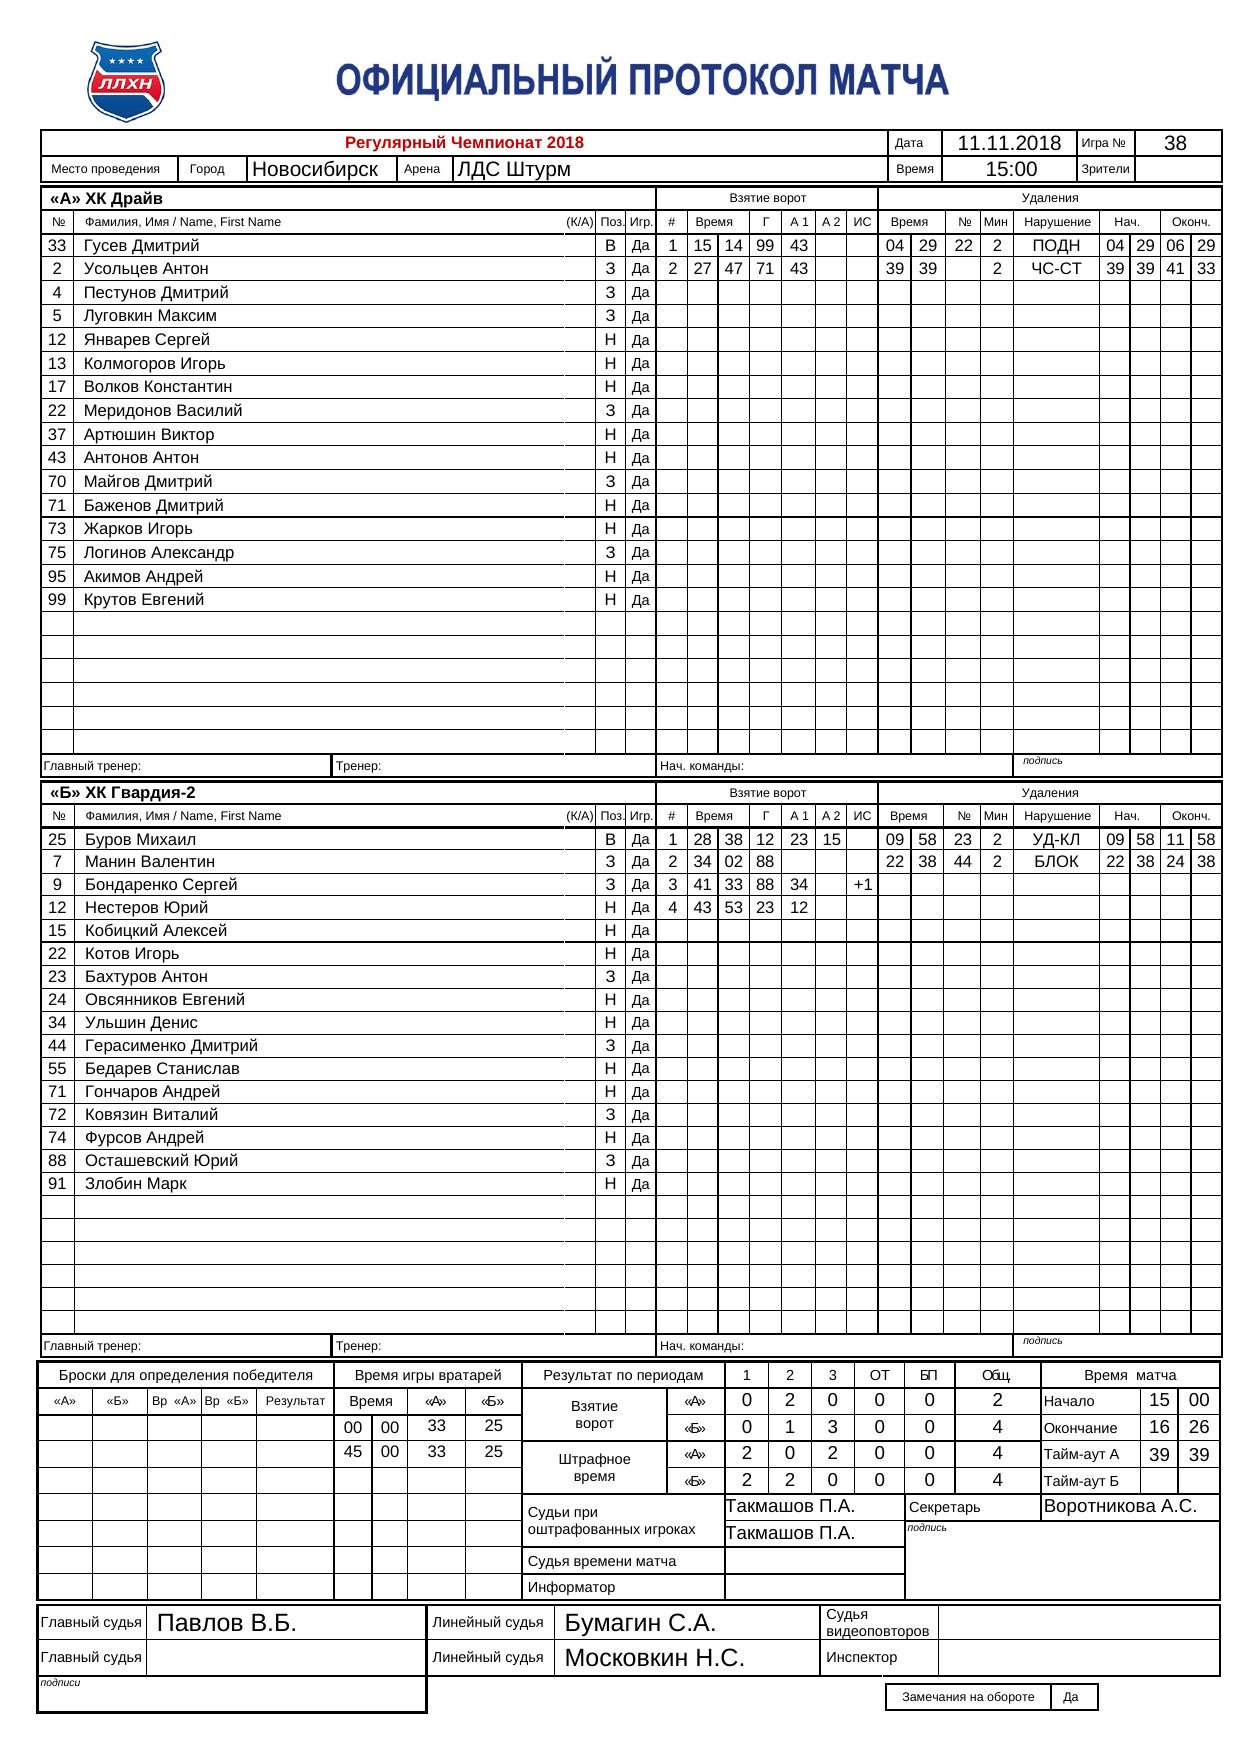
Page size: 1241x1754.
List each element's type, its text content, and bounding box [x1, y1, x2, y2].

table_cell Арена [398, 157, 452, 181]
table_cell [626, 1265, 655, 1287]
table_cell [1100, 1104, 1129, 1126]
table_header ОТ [855, 1363, 904, 1387]
table_cell [1161, 352, 1190, 374]
table_cell [750, 1288, 781, 1310]
table_cell [944, 966, 980, 987]
table_cell [1192, 1173, 1221, 1195]
table_cell [657, 920, 687, 941]
table_cell [816, 874, 846, 895]
table_cell [74, 636, 564, 658]
table_cell [565, 1104, 595, 1126]
table_cell [1100, 730, 1129, 753]
table_cell 2 [726, 1468, 768, 1493]
table_cell [148, 1547, 201, 1573]
table_cell [981, 518, 1013, 540]
table_cell [981, 470, 1013, 493]
table_cell [148, 1468, 201, 1493]
table_cell [946, 541, 980, 564]
table_cell [1161, 1150, 1190, 1172]
table_cell [1131, 565, 1160, 587]
table_cell [750, 1035, 781, 1057]
table_cell [782, 423, 815, 445]
table_cell [816, 281, 846, 303]
table_cell [1100, 518, 1129, 540]
table_cell 14 [719, 235, 749, 256]
table_cell [816, 494, 846, 516]
table_cell [1161, 1288, 1190, 1310]
table_cell [257, 1521, 333, 1546]
table_cell [816, 920, 846, 941]
table_cell [750, 352, 781, 374]
table_cell 33 [719, 874, 749, 895]
table_cell [944, 1173, 980, 1195]
table_cell 2 [726, 1442, 768, 1467]
table_cell [879, 612, 910, 634]
table_cell [750, 1265, 781, 1287]
table_cell [782, 966, 815, 987]
table_cell [847, 588, 877, 611]
table_cell [879, 707, 910, 729]
table_cell [1100, 281, 1129, 303]
table_cell [719, 1311, 749, 1333]
table_cell [1100, 305, 1129, 327]
table_cell З [596, 305, 625, 327]
table_cell [1100, 966, 1129, 987]
table_cell [1131, 707, 1160, 729]
table_cell 33 [408, 1416, 465, 1440]
table_cell Усольцев Антон [74, 257, 564, 280]
table_cell [816, 376, 846, 398]
table_cell [879, 518, 910, 540]
table_cell ИС [847, 805, 877, 826]
table_cell [688, 565, 717, 587]
table_cell [750, 1104, 781, 1126]
table_cell Н [596, 989, 625, 1011]
table_cell [93, 1574, 147, 1599]
table_cell 99 [750, 235, 781, 256]
table_cell [257, 1547, 333, 1573]
table_cell [1131, 588, 1160, 611]
table_cell БЛОК [1014, 850, 1099, 872]
table_cell [1192, 1150, 1221, 1172]
table_cell [147, 1640, 425, 1675]
table_cell [719, 730, 749, 753]
table_cell [912, 1127, 943, 1149]
table_cell 70 [42, 470, 73, 493]
table_cell [981, 1058, 1013, 1079]
table_cell [39, 1494, 92, 1520]
table_cell [565, 1288, 595, 1310]
table_cell [847, 920, 877, 941]
table_cell [719, 1196, 749, 1218]
table_cell 29 [1192, 235, 1221, 256]
table_cell [847, 1035, 877, 1057]
table_cell [1131, 636, 1160, 658]
table_cell [944, 1311, 980, 1333]
table_cell [1161, 1035, 1190, 1057]
table_cell [1100, 1081, 1129, 1103]
table_cell [946, 659, 980, 682]
table_cell [719, 541, 749, 564]
table_cell 23 [782, 829, 815, 849]
table_cell [912, 305, 945, 327]
table_cell [912, 376, 945, 398]
table_cell [1100, 874, 1129, 895]
table_cell [1100, 989, 1129, 1011]
table_cell [626, 730, 655, 753]
table_cell [1136, 157, 1221, 181]
table_cell [912, 1219, 943, 1241]
table_cell Н [596, 518, 625, 540]
table_cell [879, 1265, 910, 1287]
table_cell [1161, 659, 1190, 682]
table_cell [1100, 1058, 1129, 1079]
table_cell [565, 423, 595, 445]
table_cell [688, 1035, 717, 1057]
table_cell [912, 494, 945, 516]
table_cell [565, 352, 595, 374]
table_cell Январев Сергей [74, 328, 564, 351]
table_cell [782, 683, 815, 706]
table_cell [1131, 1242, 1160, 1264]
table_cell [657, 683, 687, 706]
table_cell Взятие ворот [523, 1389, 666, 1440]
table_cell [1141, 1468, 1177, 1493]
table_cell [1014, 399, 1099, 422]
table_cell Н [596, 423, 625, 445]
table_cell [373, 1468, 407, 1493]
table_cell 09 [879, 829, 910, 849]
table_cell [750, 659, 781, 682]
table_cell [1192, 423, 1221, 445]
table_cell [981, 541, 1013, 564]
table_cell [912, 352, 945, 374]
table_cell [912, 1196, 943, 1218]
table_cell Крутов Евгений [74, 588, 564, 611]
table_cell [847, 829, 877, 849]
table_cell З [596, 1150, 625, 1172]
table_cell [750, 1081, 781, 1103]
table_cell [1192, 588, 1221, 611]
table_cell [257, 1441, 333, 1467]
table_cell [847, 1104, 877, 1126]
table_cell [847, 1242, 877, 1264]
table_cell [565, 1012, 595, 1033]
table_cell [816, 1035, 846, 1057]
table_cell [1161, 328, 1190, 351]
table_cell [782, 612, 815, 634]
table_cell Герасименко Дмитрий [75, 1035, 564, 1057]
table_cell [1100, 636, 1129, 658]
table_cell Линейный судья [428, 1640, 554, 1675]
table_cell [719, 943, 749, 964]
table_cell [981, 446, 1013, 469]
table_cell [782, 943, 815, 964]
table_cell Г [750, 211, 781, 233]
table_cell [912, 328, 945, 351]
table_cell [912, 612, 945, 634]
table_cell Нестеров Юрий [75, 896, 564, 918]
table_cell [944, 989, 980, 1011]
table_cell Майгов Дмитрий [74, 470, 564, 493]
table_cell З [596, 874, 625, 895]
table_header Удаления [879, 188, 1221, 209]
table_cell [1014, 518, 1099, 540]
table_cell [688, 612, 717, 634]
table_cell [847, 352, 877, 374]
table_cell [657, 707, 687, 729]
table_cell В [596, 829, 625, 849]
table_cell [335, 1547, 371, 1573]
table_cell [466, 1547, 521, 1573]
table_cell [750, 376, 781, 398]
table_cell [42, 659, 73, 682]
table_cell [1100, 494, 1129, 516]
table_cell Фурсов Андрей [75, 1127, 564, 1149]
table_cell [1100, 446, 1129, 469]
table_cell 3 [812, 1415, 854, 1440]
table_cell [719, 1150, 749, 1172]
table_cell 34 [782, 874, 815, 895]
table_cell [565, 257, 595, 280]
table_cell Г [750, 805, 781, 826]
table_cell [565, 1311, 595, 1333]
table_cell З [596, 257, 625, 280]
table_cell подпись [906, 1522, 1219, 1599]
table_cell [912, 920, 943, 941]
table_cell 22 [879, 850, 910, 872]
table_cell Линейный судья [428, 1606, 554, 1639]
table_cell [719, 659, 749, 682]
table_cell [726, 1575, 904, 1599]
table_cell [257, 1416, 333, 1440]
table_cell [1014, 1058, 1099, 1079]
table_cell [750, 1012, 781, 1033]
table_cell Начало [1042, 1389, 1140, 1413]
table_cell [657, 1150, 687, 1172]
table_cell [335, 1494, 371, 1520]
table_cell Бахтуров Антон [75, 966, 564, 987]
table_cell Да [626, 943, 655, 964]
table_cell [657, 1012, 687, 1033]
table_cell [750, 1058, 781, 1079]
table_cell 4 [956, 1415, 1040, 1440]
table_cell Н [596, 446, 625, 469]
table_cell [93, 1547, 147, 1573]
table_cell [981, 399, 1013, 422]
table_cell [74, 707, 564, 729]
table_cell Да [626, 920, 655, 941]
table_cell [39, 1547, 92, 1573]
table_cell Поз. [596, 805, 625, 826]
table_cell [816, 1150, 846, 1172]
table_cell [1179, 1468, 1219, 1493]
table_cell Игр. [626, 211, 655, 233]
table_cell Н [596, 1012, 625, 1033]
table_cell [750, 494, 781, 516]
table_cell [1014, 874, 1099, 895]
table_cell [596, 1265, 625, 1287]
table_header 1 [726, 1363, 768, 1387]
table_cell Да [626, 1127, 655, 1149]
table_cell [408, 1521, 465, 1546]
table_cell [1100, 399, 1129, 422]
table_cell [565, 328, 595, 351]
table_cell [1014, 896, 1099, 918]
table_cell Московкин Н.С. [555, 1640, 819, 1675]
table_cell [596, 1196, 625, 1218]
table_cell 38 [719, 829, 749, 849]
table_cell [1014, 730, 1099, 753]
table_cell [93, 1468, 147, 1493]
table_cell [1100, 423, 1129, 445]
table_cell [148, 1416, 201, 1440]
table_cell [75, 1242, 564, 1264]
table_cell Бедарев Станислав [75, 1058, 564, 1079]
table_cell [782, 730, 815, 753]
table_cell [1014, 1219, 1099, 1241]
table_cell [879, 352, 910, 374]
table_cell [847, 281, 877, 303]
table_cell Мин [981, 211, 1013, 233]
table_cell [596, 659, 625, 682]
table_cell [1161, 376, 1190, 398]
table_cell Время [879, 211, 945, 233]
table_cell [847, 966, 877, 987]
table_cell З [596, 850, 625, 872]
table_cell [816, 989, 846, 1011]
table_cell [74, 730, 564, 753]
table_cell [1161, 1081, 1190, 1103]
table_cell [946, 281, 980, 303]
table_cell [1161, 446, 1190, 469]
table_cell 71 [42, 494, 73, 516]
table_cell [1131, 1058, 1160, 1079]
table_cell [1014, 1265, 1099, 1287]
table_cell [1014, 470, 1099, 493]
table_cell [1161, 423, 1190, 445]
table_cell [565, 1035, 595, 1057]
table_cell [1014, 281, 1099, 303]
table_cell [879, 1012, 910, 1033]
table_cell [750, 966, 781, 987]
table_cell Волков Константин [74, 376, 564, 398]
table_cell [847, 328, 877, 351]
table_cell [657, 636, 687, 658]
table_cell [879, 1219, 910, 1241]
table_cell [782, 1219, 815, 1241]
table_cell [626, 1219, 655, 1241]
table_cell [657, 1242, 687, 1264]
table_cell [879, 1196, 910, 1218]
table_cell [750, 636, 781, 658]
table_cell Ковязин Виталий [75, 1104, 564, 1126]
table_cell [883, 1677, 1220, 1681]
table_cell [657, 1058, 687, 1079]
table_cell [912, 989, 943, 1011]
table_cell Н [596, 328, 625, 351]
table_cell [719, 399, 749, 422]
table_cell [1014, 1173, 1099, 1195]
table_header Да [1052, 1685, 1097, 1709]
table_cell Да [626, 829, 655, 849]
table_cell [1100, 541, 1129, 564]
table_cell [1192, 328, 1221, 351]
table_cell [847, 1219, 877, 1241]
table_cell [847, 1058, 877, 1079]
table_cell 13 [42, 352, 73, 374]
table_cell [408, 1494, 465, 1520]
table_cell [202, 1416, 256, 1440]
table_cell [879, 989, 910, 1011]
table_cell [981, 1012, 1013, 1033]
table_cell Акимов Андрей [74, 565, 564, 587]
table_cell [816, 565, 846, 587]
table_cell Новосибирск [248, 157, 396, 181]
table_cell Такмашов П.А. [726, 1521, 904, 1546]
table_cell [750, 399, 781, 422]
table_cell [847, 446, 877, 469]
table_header Время игры вратарей [335, 1363, 521, 1387]
table_cell 2 [981, 850, 1013, 872]
table_cell 73 [42, 518, 73, 540]
table_cell 27 [688, 257, 717, 280]
table_cell [912, 1311, 943, 1333]
table_cell [1192, 707, 1221, 729]
table_cell [1161, 989, 1190, 1011]
table_cell [879, 636, 910, 658]
table_cell [688, 1173, 717, 1195]
table_cell [944, 1242, 980, 1264]
table_cell 53 [719, 896, 749, 918]
table_cell [879, 328, 910, 351]
table_cell [1014, 1150, 1099, 1172]
table_cell [1014, 565, 1099, 587]
table_cell [946, 352, 980, 374]
table_cell [75, 1196, 564, 1218]
table_cell [688, 305, 717, 327]
table_cell Гусев Дмитрий [74, 235, 564, 256]
table_cell [657, 1311, 687, 1333]
table_cell [42, 1219, 74, 1241]
table_cell [750, 470, 781, 493]
table_cell 2 [812, 1442, 854, 1467]
table_header Регулярный Чемпионат 2018 [42, 131, 887, 155]
table_cell 0 [855, 1442, 904, 1467]
table_cell [981, 683, 1013, 706]
table_cell [565, 874, 595, 895]
table_cell 00 [373, 1441, 407, 1467]
table_cell Меридонов Василий [74, 399, 564, 422]
table_cell [816, 470, 846, 493]
table_cell [373, 1574, 407, 1599]
table_cell 00 [373, 1416, 407, 1440]
table_cell 37 [42, 423, 73, 445]
table_cell [879, 1311, 910, 1333]
table_cell [565, 612, 595, 634]
table_cell [74, 659, 564, 682]
table_cell 39 [1179, 1441, 1219, 1467]
table_cell [847, 257, 877, 280]
table_cell Бондаренко Сергей [75, 874, 564, 895]
table_cell [816, 399, 846, 422]
table_cell [688, 1219, 717, 1241]
table_cell [816, 1173, 846, 1195]
table_cell [1100, 1265, 1129, 1287]
table_cell [816, 328, 846, 351]
table_cell [1131, 1127, 1160, 1149]
table_cell [688, 541, 717, 564]
table_cell [912, 966, 943, 987]
table_cell [981, 1081, 1013, 1103]
table_cell [1131, 328, 1160, 351]
table_cell [981, 966, 1013, 987]
table_cell [626, 707, 655, 729]
table_cell 16 [1141, 1415, 1177, 1440]
table_cell [657, 399, 687, 422]
table_cell [565, 281, 595, 303]
table_cell 23 [750, 896, 781, 918]
table_cell [719, 636, 749, 658]
table_cell [816, 1242, 846, 1264]
table_cell [719, 494, 749, 516]
table_cell [657, 989, 687, 1011]
table_cell [782, 1150, 815, 1172]
table_cell [657, 1035, 687, 1057]
table_cell 0 [905, 1468, 954, 1493]
table_cell [912, 1081, 943, 1103]
table_cell [657, 612, 687, 634]
table_cell [847, 1150, 877, 1172]
table_cell [847, 683, 877, 706]
table_cell [1161, 966, 1190, 987]
table_cell [657, 1288, 687, 1310]
table_cell [847, 399, 877, 422]
table_cell [981, 896, 1013, 918]
table_cell [565, 989, 595, 1011]
table_cell [719, 423, 749, 445]
table_cell [428, 1677, 882, 1711]
table_cell Котов Игорь [75, 943, 564, 964]
table_cell [657, 518, 687, 540]
table_cell 74 [42, 1127, 74, 1149]
table_cell [688, 494, 717, 516]
table_cell [42, 1242, 74, 1264]
table_cell [782, 1035, 815, 1057]
table_cell [944, 1265, 980, 1287]
table_cell [657, 943, 687, 964]
table_cell [596, 1288, 625, 1310]
table_cell [148, 1574, 201, 1599]
table_cell 39 [1131, 257, 1160, 280]
table_cell [816, 352, 846, 374]
table_cell Нач. команды: [657, 1335, 1012, 1356]
table_cell [1192, 1288, 1221, 1310]
table_cell [596, 730, 625, 753]
table_header Результат по периодам [523, 1363, 724, 1387]
table_cell 0 [855, 1389, 904, 1413]
table_cell [782, 920, 815, 941]
table_cell [912, 1035, 943, 1057]
table_cell [944, 1219, 980, 1241]
table_cell [981, 659, 1013, 682]
table_cell [1192, 1127, 1221, 1149]
table_cell [782, 399, 815, 422]
table_cell [912, 943, 943, 964]
table_cell [1100, 1012, 1129, 1033]
table_cell Логинов Александр [74, 541, 564, 564]
table_cell 22 [42, 399, 73, 422]
table_cell [1131, 518, 1160, 540]
table_cell З [596, 541, 625, 564]
table_cell 44 [944, 850, 980, 872]
table_cell # [657, 211, 687, 233]
table_cell 38 [912, 850, 943, 872]
table_header Игра № [1078, 131, 1134, 155]
table_cell 26 [1179, 1415, 1219, 1440]
table_cell 12 [750, 829, 781, 849]
table_cell «А» [668, 1389, 724, 1413]
table_cell «Б» [668, 1468, 724, 1493]
table_cell [816, 1104, 846, 1126]
table_cell Н [596, 896, 625, 918]
table_cell «А» [408, 1389, 465, 1413]
table_cell Н [596, 1173, 625, 1195]
table_cell [816, 1081, 846, 1103]
table_cell [1131, 612, 1160, 634]
table_cell [1131, 966, 1160, 987]
table_cell [1131, 541, 1160, 564]
table_cell Инспектор [821, 1640, 938, 1675]
table_cell [981, 565, 1013, 587]
table_cell [816, 541, 846, 564]
table_cell [1100, 707, 1129, 729]
table_cell [1131, 1012, 1160, 1033]
table_cell [912, 1288, 943, 1310]
table_cell [466, 1574, 521, 1599]
table_cell [944, 1012, 980, 1033]
table_cell [1161, 1196, 1190, 1218]
table_cell [782, 1311, 815, 1333]
table_cell 88 [750, 850, 781, 872]
table_cell [688, 1058, 717, 1079]
table_cell [688, 1081, 717, 1103]
table_cell [1131, 470, 1160, 493]
table_cell 4 [956, 1442, 1040, 1467]
table_cell Н [596, 1058, 625, 1079]
table_cell [202, 1494, 256, 1520]
table_cell А 1 [782, 805, 815, 826]
table_cell [719, 707, 749, 729]
table_cell 2 [981, 235, 1013, 256]
table_cell Судьи при оштрафованных игроках [523, 1495, 724, 1546]
table_cell 09 [1100, 829, 1129, 849]
table_cell [981, 305, 1013, 327]
table_cell [466, 1521, 521, 1546]
table_cell [1192, 470, 1221, 493]
table_cell [782, 707, 815, 729]
table_cell 2 [981, 257, 1013, 280]
table_cell [879, 565, 910, 587]
table_cell Да [626, 470, 655, 493]
table_cell 2 [769, 1468, 811, 1493]
table_cell [816, 683, 846, 706]
table_cell Пестунов Дмитрий [74, 281, 564, 303]
table_cell Да [626, 257, 655, 280]
table_cell [466, 1468, 521, 1493]
table_cell 4 [42, 281, 73, 303]
table_cell [1192, 352, 1221, 374]
table_cell Время [688, 805, 749, 826]
table_cell [1100, 328, 1129, 351]
table_cell [39, 1521, 92, 1546]
table_cell [688, 1104, 717, 1126]
table_cell Такмашов П.А. [726, 1495, 904, 1520]
table_cell 7 [42, 850, 74, 872]
table_cell [657, 1104, 687, 1126]
table_cell [782, 1265, 815, 1287]
table_cell Буров Михаил [75, 829, 564, 849]
table_cell [688, 1311, 717, 1333]
table_cell ЛДС Штурм [454, 157, 887, 181]
table_cell [750, 518, 781, 540]
table_cell [719, 612, 749, 634]
table_cell [847, 850, 877, 872]
table_cell [657, 494, 687, 516]
table_cell 0 [726, 1415, 768, 1440]
table_cell 75 [42, 541, 73, 564]
table_cell 71 [750, 257, 781, 280]
table_cell [42, 1311, 74, 1333]
table_cell [782, 588, 815, 611]
table_cell [946, 612, 980, 634]
table_cell № [944, 805, 980, 826]
table_cell 2 [42, 257, 73, 280]
table_cell [1161, 730, 1190, 753]
table_cell [912, 281, 945, 303]
table_cell [1192, 281, 1221, 303]
table_cell [782, 328, 815, 351]
table_cell [1192, 494, 1221, 516]
table_header Взятие ворот [657, 188, 877, 209]
table_cell [816, 1127, 846, 1149]
table_cell [1014, 305, 1099, 327]
table_cell Игр. [626, 805, 655, 826]
table_cell Н [596, 920, 625, 941]
table_cell [1014, 1035, 1099, 1057]
table_cell [1014, 612, 1099, 634]
table_cell З [596, 281, 625, 303]
table_cell [879, 896, 910, 918]
table_cell [879, 588, 910, 611]
table_cell [879, 494, 910, 516]
table_cell [1131, 730, 1160, 753]
table_cell [816, 659, 846, 682]
table_cell [912, 1150, 943, 1172]
table_cell [816, 636, 846, 658]
table_cell [912, 541, 945, 564]
table_cell [42, 636, 73, 658]
table_cell [946, 565, 980, 587]
table_cell Н [596, 565, 625, 587]
table_cell [626, 1288, 655, 1310]
table_cell [750, 446, 781, 469]
table_cell [1014, 1196, 1099, 1218]
table_cell [688, 1242, 717, 1264]
table_cell [657, 423, 687, 445]
table_cell 15 [816, 829, 846, 849]
table_cell [782, 352, 815, 374]
table_cell 39 [1100, 257, 1129, 280]
table_cell [565, 305, 595, 327]
table_cell [847, 659, 877, 682]
table_cell Да [626, 352, 655, 374]
table_cell [816, 612, 846, 634]
table_cell [1161, 1173, 1190, 1195]
table_cell [202, 1547, 256, 1573]
table_cell [688, 636, 717, 658]
table_cell [750, 1242, 781, 1264]
table_cell [626, 659, 655, 682]
table_cell [912, 565, 945, 587]
table_cell [946, 399, 980, 422]
table_cell [1014, 659, 1099, 682]
table_cell 0 [905, 1415, 954, 1440]
table_cell [981, 1288, 1013, 1310]
table_cell [1014, 541, 1099, 564]
table_cell [944, 1081, 980, 1103]
table_cell [565, 966, 595, 987]
table_cell [816, 1196, 846, 1218]
table_cell [847, 989, 877, 1011]
table_cell [93, 1416, 147, 1440]
table_cell [565, 683, 595, 706]
table_cell 4 [956, 1468, 1040, 1493]
table_cell [816, 1058, 846, 1079]
table_cell № [42, 805, 74, 826]
table_cell [1014, 446, 1099, 469]
table_cell [42, 730, 73, 753]
table_cell [879, 423, 910, 445]
table_cell 38 [1131, 850, 1160, 872]
table_cell [1192, 518, 1221, 540]
table_cell З [596, 470, 625, 493]
table_cell [1100, 1035, 1129, 1057]
table_cell [879, 730, 910, 753]
table_cell [466, 1494, 521, 1520]
table_cell [257, 1574, 333, 1599]
table_cell [565, 446, 595, 469]
table_cell [1192, 1265, 1221, 1287]
table_cell [1192, 1219, 1221, 1241]
table_cell 25 [466, 1441, 521, 1467]
table_cell [1192, 636, 1221, 658]
table_cell [981, 1104, 1013, 1126]
table_cell [847, 1173, 877, 1195]
table_cell [719, 1173, 749, 1195]
table_cell подписи [39, 1677, 425, 1711]
table_cell 58 [1192, 829, 1221, 849]
table_cell Павлов В.Б. [147, 1606, 425, 1639]
table_cell [1192, 966, 1221, 987]
table_cell [1131, 1311, 1160, 1333]
table_cell [1131, 1104, 1160, 1126]
table_cell [565, 235, 595, 256]
picture [5, 28, 1179, 129]
table_cell [816, 518, 846, 540]
table_cell Время [335, 1389, 407, 1413]
table_cell Нач. [1100, 805, 1160, 826]
table_cell [782, 565, 815, 587]
table_cell [1100, 683, 1129, 706]
table_cell [879, 399, 910, 422]
table_cell Да [626, 1104, 655, 1126]
table_header 38 [1136, 131, 1221, 155]
table_cell (К/А) [565, 805, 595, 826]
table_cell 47 [719, 257, 749, 280]
table_cell [688, 1150, 717, 1172]
table_cell [719, 1012, 749, 1033]
table_cell 15 [42, 920, 74, 941]
table_cell [1192, 1196, 1221, 1218]
table_cell [750, 305, 781, 327]
table_cell ЧС-СТ [1014, 257, 1099, 280]
table_cell [657, 1265, 687, 1287]
table_cell [879, 376, 910, 398]
table_cell [879, 1242, 910, 1264]
table_cell [1192, 659, 1221, 682]
table_cell [750, 541, 781, 564]
table_cell [1131, 1288, 1160, 1310]
table_cell 2 [657, 257, 687, 280]
table_cell [719, 565, 749, 587]
table_cell [565, 659, 595, 682]
table_cell Да [626, 423, 655, 445]
table_cell [847, 1311, 877, 1333]
table_cell [1161, 1058, 1190, 1079]
table_cell 1 [657, 829, 687, 849]
table_cell [816, 1311, 846, 1333]
table_cell 39 [1141, 1441, 1177, 1467]
table_cell Да [626, 966, 655, 987]
table_cell [1161, 1012, 1190, 1033]
table_cell 12 [42, 896, 74, 918]
table_cell [944, 1288, 980, 1310]
table_cell Да [626, 874, 655, 895]
table_cell Нач. команды: [657, 755, 1012, 776]
table_cell [750, 989, 781, 1011]
table_cell [1100, 588, 1129, 611]
table_cell УД-КЛ [1014, 829, 1099, 849]
table_cell 58 [912, 829, 943, 849]
table_cell [946, 518, 980, 540]
table_cell [257, 1468, 333, 1493]
table_cell [782, 376, 815, 398]
table_cell [981, 1311, 1013, 1333]
table_cell [596, 1242, 625, 1264]
table_cell 25 [42, 829, 74, 849]
table_cell 2 [981, 829, 1013, 849]
table_cell [408, 1574, 465, 1599]
table_cell Н [596, 376, 625, 398]
table_cell «Б » [466, 1389, 521, 1413]
table_cell [657, 1081, 687, 1103]
table_cell [782, 1104, 815, 1126]
table_cell [946, 494, 980, 516]
table_cell 43 [688, 896, 717, 918]
table_cell [626, 612, 655, 634]
table_cell 24 [42, 989, 74, 1011]
table_cell [879, 1035, 910, 1057]
table_cell [946, 636, 980, 658]
table_cell [657, 1196, 687, 1218]
table_cell [816, 1265, 846, 1287]
table_cell [1192, 376, 1221, 398]
table_cell Да [626, 850, 655, 872]
table_cell 41 [1161, 257, 1190, 280]
table_cell [565, 588, 595, 611]
table_cell [879, 920, 910, 941]
table_cell [1131, 1150, 1160, 1172]
table_cell [719, 352, 749, 374]
table_cell [1161, 494, 1190, 516]
table_header 2 [769, 1363, 811, 1387]
table_cell [1131, 1265, 1160, 1287]
table_cell [1192, 989, 1221, 1011]
table_cell [816, 850, 846, 872]
table_cell [1161, 588, 1190, 611]
table_cell 00 [335, 1416, 371, 1440]
table_cell [1161, 1242, 1190, 1264]
table_cell [946, 683, 980, 706]
table_cell [1131, 659, 1160, 682]
table_cell [1192, 1081, 1221, 1103]
table_cell [879, 966, 910, 987]
table_cell [816, 1012, 846, 1033]
table_cell [782, 636, 815, 658]
table_cell [596, 1311, 625, 1333]
table_cell Да [626, 1173, 655, 1195]
table_cell [1014, 636, 1099, 658]
table_cell (К/А) [565, 211, 595, 233]
table_cell [981, 1219, 1013, 1241]
table_cell [1100, 1150, 1129, 1172]
table_cell [1161, 1311, 1190, 1333]
table_cell [981, 423, 1013, 445]
table_cell [1131, 1219, 1160, 1241]
table_cell 0 [812, 1468, 854, 1493]
table_cell Жарков Игорь [74, 518, 564, 540]
table_header «А» ХК Драйв [42, 188, 655, 209]
table_cell [1192, 446, 1221, 469]
table_cell Нарушение [1014, 805, 1099, 826]
table_cell [912, 636, 945, 658]
table_cell [879, 1058, 910, 1079]
table_cell [1161, 565, 1190, 587]
table_cell [782, 281, 815, 303]
table_cell [750, 565, 781, 587]
table_cell [847, 1012, 877, 1033]
table_cell [1131, 874, 1160, 895]
table_cell [719, 1219, 749, 1241]
table_cell [1014, 1012, 1099, 1033]
table_cell [565, 376, 595, 398]
table_cell [1014, 352, 1099, 374]
table_cell [782, 1196, 815, 1218]
table_cell [1192, 1311, 1221, 1333]
table_cell [1100, 470, 1129, 493]
table_cell [912, 707, 945, 729]
table_cell [688, 328, 717, 351]
table_cell [912, 1173, 943, 1195]
table_cell [657, 1127, 687, 1149]
table_cell [847, 518, 877, 540]
table_cell [1161, 943, 1190, 964]
table_cell [1192, 399, 1221, 422]
table_cell [1161, 518, 1190, 540]
table_cell 45 [335, 1441, 371, 1467]
table_cell [847, 541, 877, 564]
table_cell [626, 636, 655, 658]
table_cell Да [626, 1058, 655, 1079]
table_cell подпись [1014, 1335, 1221, 1356]
table_cell З [596, 1035, 625, 1057]
table_header Дата [889, 131, 941, 155]
table_cell Штрафное время [523, 1442, 666, 1493]
table_cell 34 [42, 1012, 74, 1033]
table_cell [946, 328, 980, 351]
table_cell 0 [905, 1389, 954, 1413]
table_cell [1100, 352, 1129, 374]
table_cell [657, 730, 687, 753]
table_cell [719, 1081, 749, 1103]
table_cell [42, 1265, 74, 1287]
table_cell [944, 1127, 980, 1149]
table_cell 02 [719, 850, 749, 872]
table_cell [847, 896, 877, 918]
table_cell 0 [769, 1442, 811, 1467]
table_cell [42, 683, 73, 706]
table_header БП [905, 1363, 954, 1387]
table_cell [719, 1035, 749, 1057]
table_cell [981, 376, 1013, 398]
table_cell Да [626, 896, 655, 918]
table_cell [782, 1058, 815, 1079]
table_cell [688, 659, 717, 682]
table_cell [816, 305, 846, 327]
table_cell [782, 1127, 815, 1149]
table_cell [944, 874, 980, 895]
table_cell [1161, 470, 1190, 493]
table_cell [719, 1104, 749, 1126]
table_cell 39 [879, 257, 910, 280]
table_cell [816, 943, 846, 964]
table_cell [39, 1441, 92, 1467]
table_cell Злобин Марк [75, 1173, 564, 1195]
table_cell [565, 707, 595, 729]
table_cell Воротникова А.С. [1042, 1495, 1219, 1520]
table_cell [1131, 423, 1160, 445]
table_cell [879, 683, 910, 706]
table_cell [912, 588, 945, 611]
table_cell [1014, 423, 1099, 445]
table_cell [1014, 683, 1099, 706]
table_cell Овсянников Евгений [75, 989, 564, 1011]
table_cell [816, 966, 846, 987]
table_cell Да [626, 1012, 655, 1033]
table_cell [719, 1265, 749, 1287]
table_cell [1100, 1127, 1129, 1149]
table_cell Гончаров Андрей [75, 1081, 564, 1103]
table_cell [626, 683, 655, 706]
table_cell [688, 683, 717, 706]
table_cell [1014, 494, 1099, 516]
table_cell Н [596, 588, 625, 611]
table_cell 23 [944, 829, 980, 849]
table_cell [688, 352, 717, 374]
table_cell [74, 612, 564, 634]
table_cell [750, 423, 781, 445]
table_cell [1131, 1081, 1160, 1103]
table_cell 15 [1141, 1389, 1177, 1413]
table_cell 41 [688, 874, 717, 895]
table_cell [335, 1468, 371, 1493]
table_cell [657, 281, 687, 303]
table_cell [816, 1219, 846, 1241]
table_cell [847, 235, 877, 256]
table_cell [1161, 874, 1190, 895]
table_cell [688, 470, 717, 493]
table_cell [596, 683, 625, 706]
table_cell Манин Валентин [75, 850, 564, 872]
table_cell [1192, 943, 1221, 964]
table_cell [408, 1468, 465, 1493]
table_cell [912, 518, 945, 540]
table_cell 12 [782, 896, 815, 918]
table_cell [847, 636, 877, 658]
table_cell [944, 1104, 980, 1126]
table_cell [75, 1311, 564, 1333]
table_cell [1100, 896, 1129, 918]
table_cell [981, 1265, 1013, 1287]
table_cell [750, 1219, 781, 1241]
table_cell [565, 730, 595, 753]
table_cell [750, 1311, 781, 1333]
table_cell [1131, 399, 1160, 422]
table_cell Н [596, 1081, 625, 1103]
table_cell [1131, 446, 1160, 469]
table_cell [1192, 305, 1221, 327]
table_cell № [946, 211, 980, 233]
table_cell [847, 707, 877, 729]
table_cell 43 [782, 235, 815, 256]
table_cell [750, 1196, 781, 1218]
table_cell [565, 1196, 595, 1218]
table_cell 23 [42, 966, 74, 987]
table_cell В [596, 235, 625, 256]
table_cell Тренер: [333, 755, 655, 776]
table_cell 12 [42, 328, 73, 351]
table_cell [596, 636, 625, 658]
table_cell [879, 470, 910, 493]
table_cell [912, 1012, 943, 1033]
table_cell [946, 707, 980, 729]
table_cell [1131, 352, 1160, 374]
table_cell [565, 1081, 595, 1103]
table_cell Да [626, 446, 655, 469]
table_cell [750, 707, 781, 729]
table_cell [782, 446, 815, 469]
table_cell [1131, 305, 1160, 327]
table_cell [879, 305, 910, 327]
table_cell Бумагин С.А. [555, 1606, 819, 1639]
table_cell Время [879, 805, 943, 826]
table_cell [1161, 612, 1190, 634]
table_cell [565, 1058, 595, 1079]
table_cell [879, 281, 910, 303]
table_cell [1161, 683, 1190, 706]
table_cell [816, 707, 846, 729]
table_cell [596, 707, 625, 729]
table_cell [912, 1242, 943, 1264]
table_cell [565, 943, 595, 964]
table_cell [75, 1265, 564, 1287]
table_cell [782, 470, 815, 493]
table_cell [946, 423, 980, 445]
table_cell Да [626, 518, 655, 540]
table_cell [944, 1196, 980, 1218]
table_cell [688, 281, 717, 303]
table_cell 4 [657, 896, 687, 918]
table_cell [1192, 683, 1221, 706]
table_cell [879, 659, 910, 682]
table_cell 33 [1192, 257, 1221, 280]
table_cell [75, 1288, 564, 1310]
table_cell [719, 1058, 749, 1079]
table_cell [981, 989, 1013, 1011]
table_cell [688, 518, 717, 540]
table_cell [981, 943, 1013, 964]
table_cell 04 [879, 235, 910, 256]
table_cell [847, 943, 877, 964]
table_cell [42, 1288, 74, 1310]
table_cell [912, 446, 945, 469]
table_cell 24 [1161, 850, 1190, 872]
table_cell [657, 328, 687, 351]
table_cell Информатор [523, 1575, 724, 1599]
table_cell [1192, 541, 1221, 564]
table_cell [847, 470, 877, 493]
table_cell [688, 1127, 717, 1149]
table_cell 25 [466, 1416, 521, 1440]
table_cell Результат [257, 1389, 333, 1413]
table_cell Тайм-аут Б [1042, 1468, 1140, 1493]
table_cell 29 [912, 235, 945, 256]
table_cell [1192, 1104, 1221, 1126]
table_cell [816, 446, 846, 469]
table_cell 0 [726, 1389, 768, 1413]
table_cell [879, 1127, 910, 1149]
table_cell [565, 829, 595, 849]
table_cell [782, 1288, 815, 1310]
table_cell [782, 494, 815, 516]
table_cell 22 [1100, 850, 1129, 872]
table_cell 5 [42, 305, 73, 327]
table_cell Вр «Б» [202, 1389, 256, 1413]
table_cell 55 [42, 1058, 74, 1079]
table_cell Да [626, 305, 655, 327]
table_cell [1161, 1219, 1190, 1241]
table_header Удаления [879, 783, 1221, 803]
table_cell Нарушение [1014, 211, 1099, 233]
table_cell [782, 1173, 815, 1195]
table_cell [750, 1173, 781, 1195]
table_cell 06 [1161, 235, 1190, 256]
table_cell [1161, 281, 1190, 303]
table_cell [719, 376, 749, 398]
table_cell [944, 943, 980, 964]
table_cell [1192, 896, 1221, 918]
table_cell Н [596, 943, 625, 964]
table_cell 95 [42, 565, 73, 587]
table_cell [626, 1311, 655, 1333]
table_cell 22 [946, 235, 980, 256]
table_cell 91 [42, 1173, 74, 1195]
table_cell [1131, 376, 1160, 398]
table_cell [1131, 1196, 1160, 1218]
table_cell [657, 352, 687, 374]
table_cell А 2 [816, 211, 846, 233]
table_cell 22 [42, 943, 74, 964]
table_cell Да [626, 281, 655, 303]
table_cell [939, 1606, 1219, 1639]
table_cell [944, 896, 980, 918]
table_cell [1161, 541, 1190, 564]
table_cell [373, 1521, 407, 1546]
table_cell [1014, 966, 1099, 987]
table_cell [726, 1548, 904, 1573]
table_cell [1100, 659, 1129, 682]
table_cell [688, 399, 717, 422]
table_cell [750, 730, 781, 753]
table_header Время матча [1042, 1363, 1219, 1387]
table_cell [688, 1196, 717, 1218]
table_cell [1014, 989, 1099, 1011]
table_cell [626, 1242, 655, 1264]
table_cell [565, 1173, 595, 1195]
table_cell [565, 920, 595, 941]
table_cell 99 [42, 588, 73, 611]
table_cell 2 [956, 1389, 1040, 1413]
table_cell Окончание [1042, 1415, 1140, 1440]
table_cell [1100, 612, 1129, 634]
table_cell [74, 683, 564, 706]
table_cell З [596, 1104, 625, 1126]
table_cell 33 [408, 1441, 465, 1467]
table_header Замечания на обороте [887, 1685, 1050, 1709]
table_cell [1014, 707, 1099, 729]
table_cell [93, 1521, 147, 1546]
table_cell 58 [1131, 829, 1160, 849]
table_cell [981, 1035, 1013, 1057]
table_cell [912, 659, 945, 682]
table_cell [719, 966, 749, 987]
table_cell [1100, 1196, 1129, 1218]
table_cell подпись [1014, 755, 1221, 776]
table_cell Главный тренер: [42, 1335, 330, 1356]
table_cell [1161, 1104, 1190, 1126]
table_cell Да [626, 376, 655, 398]
table_cell [565, 1242, 595, 1264]
table_cell Н [596, 1127, 625, 1149]
table_cell Место проведения [42, 157, 177, 181]
table_cell Да [626, 989, 655, 1011]
table_cell 43 [782, 257, 815, 280]
table_cell 88 [42, 1150, 74, 1172]
table_cell [1014, 1311, 1099, 1333]
table_cell Осташевский Юрий [75, 1150, 564, 1172]
table_cell [719, 446, 749, 469]
table_cell [657, 446, 687, 469]
table_cell [1099, 1682, 1220, 1711]
table_cell +1 [847, 874, 877, 895]
table_cell [912, 1058, 943, 1079]
table_cell 71 [42, 1081, 74, 1103]
table_cell [1100, 1311, 1129, 1333]
table_cell ИС [847, 211, 877, 233]
table_cell [719, 1242, 749, 1264]
table_cell [688, 588, 717, 611]
table_cell 39 [912, 257, 945, 280]
table_cell Фамилия, Имя / Name, First Name [74, 211, 565, 233]
table_cell Время [889, 157, 941, 181]
table_cell [750, 281, 781, 303]
table_cell [688, 707, 717, 729]
table_cell [688, 376, 717, 398]
table_cell 0 [812, 1389, 854, 1413]
table_cell [1161, 399, 1190, 422]
table_cell «Б» [93, 1389, 147, 1413]
table_header 11.11.2018 [943, 131, 1076, 155]
table_cell [565, 1265, 595, 1287]
table_cell [1131, 683, 1160, 706]
table_cell [688, 966, 717, 987]
table_cell [1192, 565, 1221, 587]
table_cell [847, 423, 877, 445]
table_cell [42, 1196, 74, 1218]
table_cell 38 [1192, 850, 1221, 872]
table_cell Зрители [1078, 157, 1134, 181]
table_cell [1131, 1173, 1160, 1195]
table_cell [981, 281, 1013, 303]
table_cell 2 [769, 1389, 811, 1413]
table_cell [750, 1127, 781, 1149]
table_cell [847, 612, 877, 634]
table_cell 0 [855, 1415, 904, 1440]
table_cell [944, 1058, 980, 1079]
table_cell [719, 328, 749, 351]
table_cell [944, 1150, 980, 1172]
table_cell [719, 470, 749, 493]
table_cell [981, 874, 1013, 895]
table_cell [981, 1242, 1013, 1264]
table_cell [912, 896, 943, 918]
table_cell [879, 943, 910, 964]
table_cell Мин [981, 805, 1013, 826]
table_cell Артюшин Виктор [74, 423, 564, 445]
table_cell [782, 518, 815, 540]
table_cell [782, 659, 815, 682]
table_cell [1131, 896, 1160, 918]
table_cell [657, 1219, 687, 1241]
table_cell [912, 1104, 943, 1126]
table_cell [42, 707, 73, 729]
table_cell [816, 423, 846, 445]
table_cell Кобицкий Алексей [75, 920, 564, 941]
table_cell [981, 707, 1013, 729]
table_cell А 1 [782, 211, 815, 233]
table_cell [565, 1127, 595, 1149]
table_header 3 [812, 1363, 854, 1387]
table_cell 0 [905, 1442, 954, 1467]
table_cell [39, 1416, 92, 1440]
table_cell [981, 328, 1013, 351]
table_cell 0 [855, 1468, 904, 1493]
table_cell [1161, 920, 1190, 941]
table_cell [816, 730, 846, 753]
table_cell [408, 1547, 465, 1573]
table_cell [879, 1150, 910, 1172]
table_cell 88 [750, 874, 781, 895]
table_cell [879, 1288, 910, 1310]
table_cell [688, 1265, 717, 1287]
table_cell [1014, 1242, 1099, 1264]
table_cell [1100, 920, 1129, 941]
table_cell [688, 730, 717, 753]
table_cell [879, 1081, 910, 1103]
table_cell [1192, 1035, 1221, 1057]
table_cell [719, 588, 749, 611]
table_cell [657, 659, 687, 682]
table_cell [657, 966, 687, 987]
table_cell 28 [688, 829, 717, 849]
table_cell Колмогоров Игорь [74, 352, 564, 374]
table_cell [719, 920, 749, 941]
table_cell [879, 874, 910, 895]
table_cell [565, 518, 595, 540]
table_cell [946, 730, 980, 753]
table_cell [879, 541, 910, 564]
table_header Броски для определения победителя [39, 1363, 333, 1387]
table_cell [202, 1574, 256, 1599]
table_cell Тайм-аут А [1042, 1441, 1140, 1467]
table_cell [1131, 920, 1160, 941]
table_cell [1192, 730, 1221, 753]
table_cell [847, 494, 877, 516]
table_cell [565, 565, 595, 587]
table_cell [1100, 943, 1129, 964]
table_cell Антонов Антон [74, 446, 564, 469]
table_cell [847, 565, 877, 587]
table_cell [1100, 1288, 1129, 1310]
table_cell [816, 257, 846, 280]
table_cell [719, 518, 749, 540]
table_cell Фамилия, Имя / Name, First Name [75, 805, 565, 826]
table_cell [93, 1494, 147, 1520]
table_cell [981, 494, 1013, 516]
table_cell А 2 [816, 805, 846, 826]
table_cell З [596, 966, 625, 987]
table_cell Секретарь [906, 1495, 1040, 1520]
table_cell [1192, 1058, 1221, 1079]
table_cell [1014, 1081, 1099, 1103]
table_cell [688, 423, 717, 445]
table_cell [816, 896, 846, 918]
table_cell [1100, 1219, 1129, 1241]
table_cell [912, 470, 945, 493]
table_cell № [42, 211, 73, 233]
table_cell [596, 1219, 625, 1241]
table_cell [879, 1173, 910, 1195]
table_cell [1131, 1035, 1160, 1057]
table_cell [565, 470, 595, 493]
table_cell [626, 1196, 655, 1218]
table_cell [847, 1265, 877, 1287]
table_cell [1100, 1242, 1129, 1264]
table_cell [782, 1081, 815, 1103]
table_cell [719, 281, 749, 303]
table_cell [565, 896, 595, 918]
table_cell Оконч. [1161, 805, 1221, 826]
table_cell [782, 1242, 815, 1264]
table_cell [1014, 943, 1099, 964]
table_cell [981, 352, 1013, 374]
table_cell [981, 1196, 1013, 1218]
table_cell [565, 850, 595, 872]
table_cell [719, 683, 749, 706]
table_cell Тренер: [333, 1335, 655, 1356]
table_cell [1192, 920, 1221, 941]
table_cell [335, 1574, 371, 1599]
table_cell Судья времени матча [523, 1548, 724, 1573]
table_cell [688, 943, 717, 964]
table_cell [688, 446, 717, 469]
table_cell [816, 1288, 846, 1310]
table_cell 11 [1161, 829, 1190, 849]
table_cell Баженов Дмитрий [74, 494, 564, 516]
table_cell [1014, 920, 1099, 941]
table_cell [565, 1150, 595, 1172]
table_cell [847, 1196, 877, 1218]
table_cell Город [179, 157, 246, 181]
table_cell З [596, 399, 625, 422]
table_cell [657, 376, 687, 398]
table_cell 1 [769, 1415, 811, 1440]
table_cell [565, 1219, 595, 1241]
table_cell 3 [657, 874, 687, 895]
table_cell [782, 1012, 815, 1033]
table_cell Оконч. [1161, 211, 1221, 233]
table_cell [688, 920, 717, 941]
table_cell [847, 1288, 877, 1310]
table_cell [847, 1127, 877, 1149]
table_cell Да [626, 1035, 655, 1057]
table_cell Да [626, 328, 655, 351]
table_cell [1161, 1127, 1190, 1149]
table_cell [981, 636, 1013, 658]
table_cell [981, 1127, 1013, 1149]
table_cell Главный тренер: [42, 755, 330, 776]
table_cell [565, 494, 595, 516]
table_cell [373, 1547, 407, 1573]
table_cell [981, 588, 1013, 611]
table_cell [1014, 1288, 1099, 1310]
table_cell [847, 376, 877, 398]
table_cell [946, 446, 980, 469]
table_cell [1161, 305, 1190, 327]
table_cell [1161, 707, 1190, 729]
table_cell [719, 1127, 749, 1149]
table_cell Луговкин Максим [74, 305, 564, 327]
table_cell [1161, 896, 1190, 918]
table_cell [719, 1288, 749, 1310]
table_cell [750, 612, 781, 634]
table_cell [939, 1640, 1219, 1675]
table_cell 17 [42, 376, 73, 398]
table_cell [1100, 565, 1129, 587]
table_cell «А» [668, 1442, 724, 1467]
table_cell [750, 588, 781, 611]
table_cell Да [626, 494, 655, 516]
table_cell ПОДН [1014, 235, 1099, 256]
table_cell [148, 1441, 201, 1467]
table_cell [1131, 494, 1160, 516]
table_cell Да [626, 1081, 655, 1103]
table_cell [782, 541, 815, 564]
table_cell 04 [1100, 235, 1129, 256]
table_cell [946, 470, 980, 493]
table_cell [1100, 376, 1129, 398]
table_cell [981, 1173, 1013, 1195]
table_cell [202, 1521, 256, 1546]
table_cell [688, 1012, 717, 1033]
table_cell [946, 376, 980, 398]
table_cell 44 [42, 1035, 74, 1057]
table_cell Время [688, 211, 749, 233]
table_cell Да [626, 588, 655, 611]
table_cell [981, 612, 1013, 634]
table_cell 15 [688, 235, 717, 256]
table_cell Н [596, 352, 625, 374]
table_cell Судья видеоповторов [821, 1606, 938, 1639]
table_cell [657, 541, 687, 564]
table_cell [373, 1494, 407, 1520]
table_header Общ. [956, 1363, 1040, 1387]
table_cell [750, 920, 781, 941]
table_cell [847, 305, 877, 327]
table_cell [1192, 1012, 1221, 1033]
table_cell Да [626, 1150, 655, 1172]
table_cell [1161, 636, 1190, 658]
table_cell [981, 920, 1013, 941]
table_cell [1014, 328, 1099, 351]
table_cell 29 [1131, 235, 1160, 256]
table_cell [1014, 376, 1099, 398]
table_cell [148, 1494, 201, 1520]
table_cell [879, 1104, 910, 1126]
table_cell [750, 328, 781, 351]
table_cell [847, 730, 877, 753]
table_cell [1100, 1173, 1129, 1195]
table_cell [39, 1468, 92, 1493]
table_header «Б» ХК Гвардия-2 [42, 783, 655, 803]
table_cell [946, 588, 980, 611]
table_cell [719, 989, 749, 1011]
table_cell [1131, 281, 1160, 303]
table_cell [657, 305, 687, 327]
table_cell [912, 1265, 943, 1287]
table_cell Н [596, 494, 625, 516]
table_cell Да [626, 399, 655, 422]
table_cell Да [626, 565, 655, 587]
table_cell [782, 305, 815, 327]
table_cell [847, 1081, 877, 1103]
table_cell [912, 399, 945, 422]
table_cell [816, 588, 846, 611]
table_cell 1 [657, 235, 687, 256]
table_cell [565, 636, 595, 658]
table_cell 34 [688, 850, 717, 872]
table_cell Да [626, 541, 655, 564]
table_cell [39, 1574, 92, 1599]
table_cell [1014, 1127, 1099, 1149]
table_cell Нач. [1100, 211, 1160, 233]
table_cell [202, 1441, 256, 1467]
table_cell [657, 1173, 687, 1195]
table_cell [912, 683, 945, 706]
table_cell 00 [1179, 1389, 1219, 1413]
table_cell [782, 989, 815, 1011]
table_cell [148, 1521, 201, 1546]
table_cell [1131, 989, 1160, 1011]
table_cell [946, 257, 980, 280]
table_cell [42, 612, 73, 634]
table_cell Да [626, 235, 655, 256]
table_cell 43 [42, 446, 73, 469]
table_cell [202, 1468, 256, 1493]
table_cell [879, 446, 910, 469]
table_cell [944, 1035, 980, 1057]
table_cell [1192, 1242, 1221, 1264]
table_cell [750, 1150, 781, 1172]
table_cell [1192, 874, 1221, 895]
table_cell [719, 305, 749, 327]
table_cell Ульшин Денис [75, 1012, 564, 1033]
table_cell [657, 565, 687, 587]
table_cell 15:00 [943, 157, 1076, 181]
table_cell «Б» [668, 1415, 724, 1440]
table_cell [782, 850, 815, 872]
table_cell [750, 683, 781, 706]
table_cell Вр «А» [148, 1389, 201, 1413]
table_cell [946, 305, 980, 327]
table_cell [1014, 588, 1099, 611]
table_cell [981, 1150, 1013, 1172]
table_cell [944, 920, 980, 941]
table_cell 72 [42, 1104, 74, 1126]
table_cell [750, 943, 781, 964]
table_cell 9 [42, 874, 74, 895]
table_cell [1192, 612, 1221, 634]
table_cell [912, 730, 945, 753]
table_cell Главный судья [39, 1640, 146, 1675]
table_cell [688, 989, 717, 1011]
table_cell [1131, 943, 1160, 964]
table_header Взятие ворот [657, 783, 877, 803]
table_cell Главный судья [39, 1606, 146, 1639]
table_cell «А» [39, 1389, 92, 1413]
table_cell [335, 1521, 371, 1546]
table_cell [912, 423, 945, 445]
table_cell 2 [657, 850, 687, 872]
table_cell [1161, 1265, 1190, 1287]
table_cell [1014, 1104, 1099, 1126]
table_cell [981, 730, 1013, 753]
table_cell [657, 588, 687, 611]
table_cell 33 [42, 235, 73, 256]
table_cell [75, 1219, 564, 1241]
table_cell [565, 399, 595, 422]
table_cell [596, 612, 625, 634]
table_cell [93, 1441, 147, 1467]
table_cell [688, 1288, 717, 1310]
table_cell Поз. [596, 211, 625, 233]
table_cell [565, 541, 595, 564]
table_cell [912, 874, 943, 895]
table_cell [816, 235, 846, 256]
table_cell [257, 1494, 333, 1520]
table_cell # [657, 805, 687, 826]
table_cell [657, 470, 687, 493]
